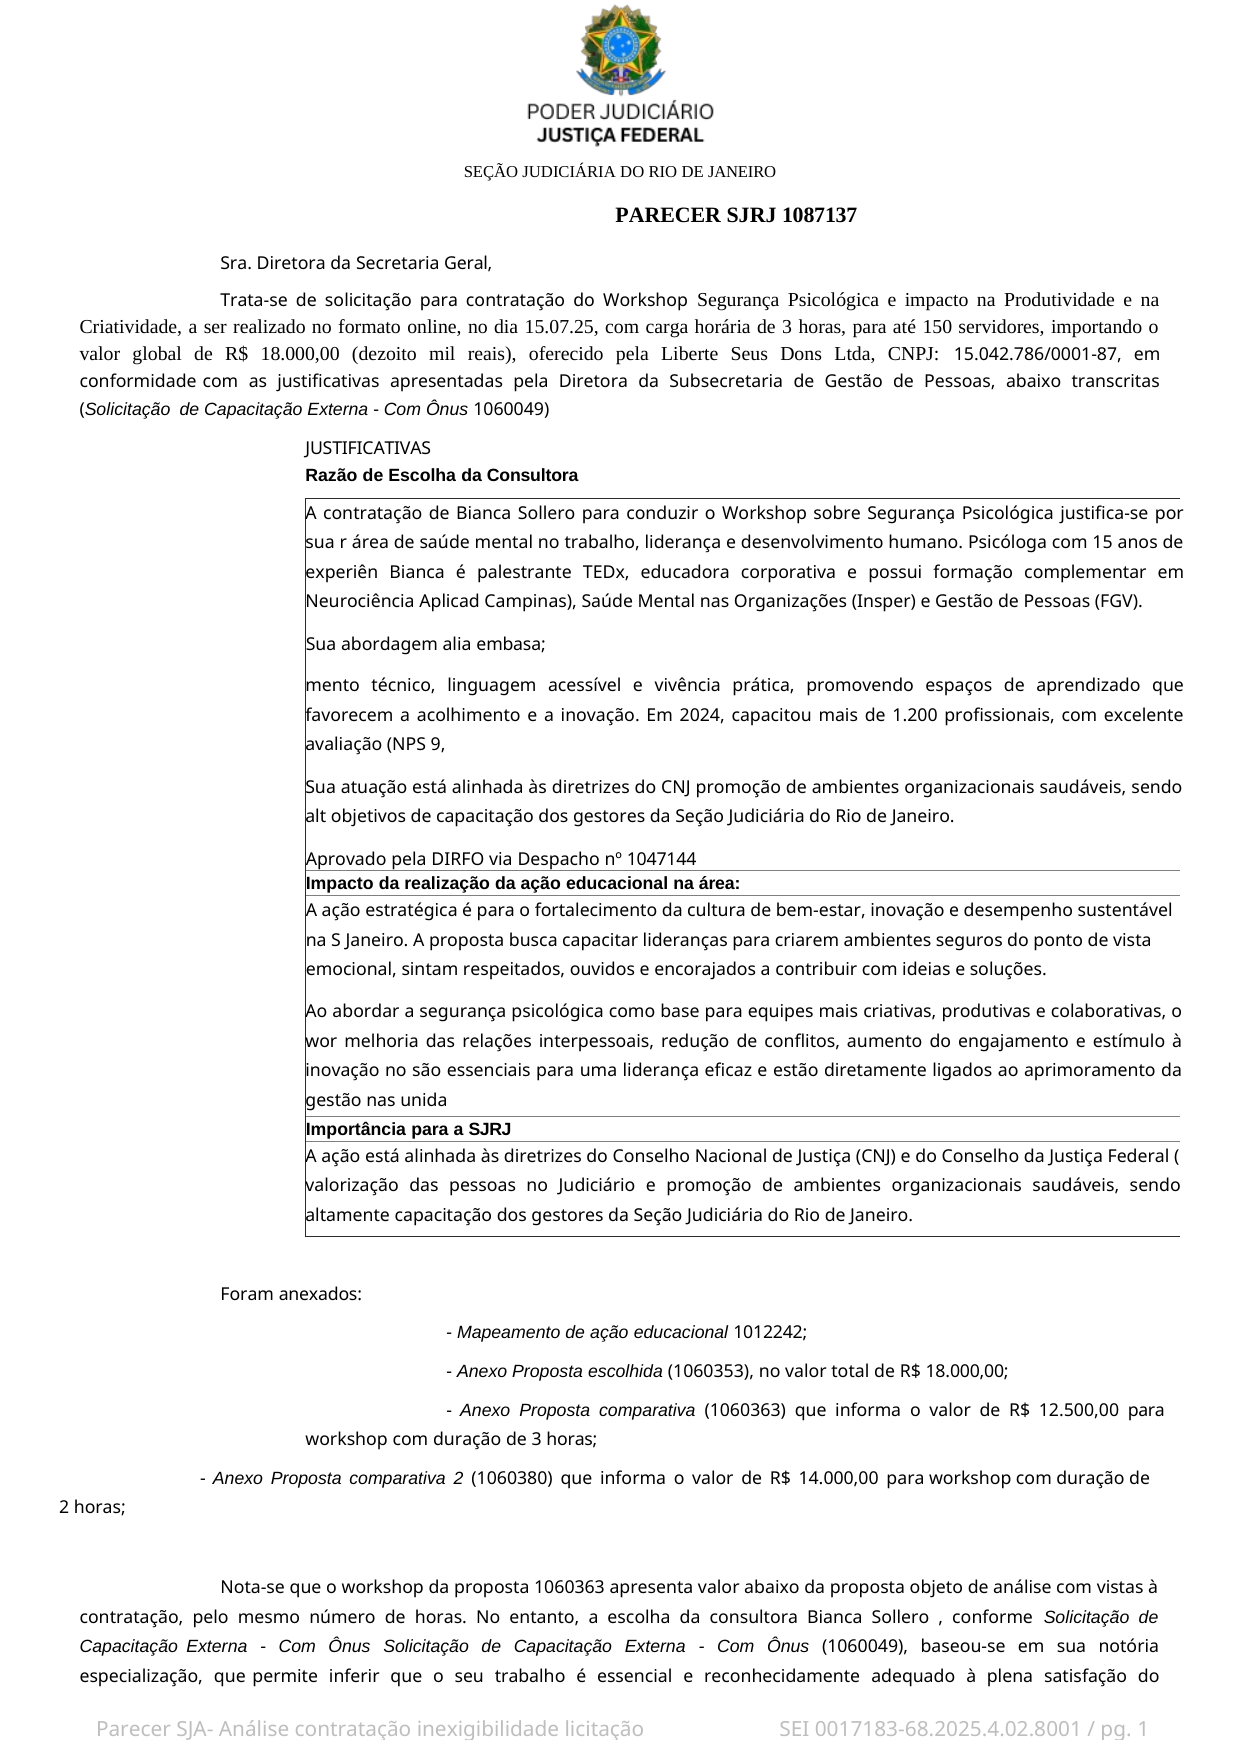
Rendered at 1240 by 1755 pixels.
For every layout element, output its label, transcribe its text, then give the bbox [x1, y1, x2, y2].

text Nota-se que o workshop da proposta 1060363 apresenta valor abaixo da proposta objeto de análise com vistas à contratação, pelo mesmo número de horas. No entanto, a escolha da consultora Bianca Sollero , conforme Solicitação de Capacitação Externa - Com Ônus Solicitação de Capacitação Externa - Com Ônus (1060049), baseou-se em sua notória especialização, que permite inferir que o seu trabalho é essencial e reconhecidamente adequado à plena satisfação do [79, 1574, 1160, 1687]
list Anexo Proposta comparativa (1060363) que informa o valor de R$ 12.500,00 para [446, 1398, 1181, 1422]
table_cell A ação está alinhada às diretrizes do Conselho Nacional de Justiça (CNJ) e do Conselho da Justiça Federal ( valorização das pessoas no Judiciário e promoção de ambientes organizacionais saudáveis, sendo altamente capacitação dos gestores da Seção Judiciária do Rio de Janeiro. [306, 1142, 1180, 1236]
table_cell A ação estratégica é para o fortalecimento da cultura de bem-estar, inovação e desempenho sustentável na S Janeiro. A proposta busca capacitar lideranças para criarem ambientes seguros do ponto de vista emocional, sintam respeitados, ouvidos e encorajados a contribuir com ideias e soluções. Ao abordar a segurança psicológica como base para equipes mais criativas, produtivas e colaborativas, o wor melhoria das relações interpessoais, redução de conflitos, aumento do engajamento e estímulo à inovação no são essenciais para uma liderança eficaz e estão diretamente ligados ao aprimoramento da gestão nas unida [306, 896, 1180, 1116]
subtitle Razão de Escolha da Consultora [305, 464, 1181, 485]
text SEÇÃO JUDICIÁRIA DO RIO DE JANEIRO [293, 162, 947, 181]
list Anexo Proposta escolhida (1060353), no valor total de R$ 18.000,00; [446, 1359, 1181, 1383]
text Sra. Diretora da Secretaria Geral, [220, 250, 1181, 274]
list Anexo Proposta comparativa 2 (1060380) que informa o valor de R$ 14.000,00 para workshop com duração de 2 horas; [59, 1465, 1160, 1519]
subtitle PARECER SJRJ 1087137 [292, 202, 1181, 228]
text Foram anexados: [220, 1281, 1181, 1305]
text JUSTIFICATIVAS [305, 436, 1181, 460]
table_cell Impacto da realização da ação educacional na área: [306, 871, 1180, 895]
text Trata-se de solicitação para contratação do Workshop Segurança Psicológica e impacto na Produtividade e na Criatividade, a ser realizado no formato online, no dia 15.07.25, com carga horária de 3 horas, para até 150 servidores, importando o valor global de R$ 18.000,00 (dezoito mil reais), oferecido pela Liberte Seus Dons Ltda, CNPJ: 15.042.786/0001-87, em conformidade com as justificativas apresentadas pela Diretora da Subsecretaria de Gestão de Pessoas, abaixo transcritas (Solicitação de Capacitação Externa - Com Ônus 1060049) [79, 287, 1160, 421]
table_header A contratação de Bianca Sollero para conduzir o Workshop sobre Segurança Psicológica justifica-se por sua r área de saúde mental no trabalho, liderança e desenvolvimento humano. Psicóloga com 15 anos de experiên Bianca é palestrante TEDx, educadora corporativa e possui formação complementar em Neurociência Aplicad Campinas), Saúde Mental nas Organizações (Insper) e Gestão de Pessoas (FGV). Sua abordagem alia embasa; mento técnico, linguagem acessível e vivência prática, promovendo espaços de aprendizado que favorecem a acolhimento e a inovação. Em 2024, capacitou mais de 1.200 profissionais, com excelente avaliação (NPS 9, Sua atuação está alinhada às diretrizes do CNJ promoção de ambientes organizacionais saudáveis, sendo alt objetivos de capacitação dos gestores da Seção Judiciária do Rio de Janeiro. Aprovado pela DIRFO via Despacho nº 1047144 [306, 499, 1180, 870]
list Mapeamento de ação educacional 1012242; [446, 1320, 1181, 1344]
text workshop com duração de 3 horas; [305, 1426, 1181, 1451]
table_cell Importância para a SJRJ [306, 1117, 1180, 1141]
